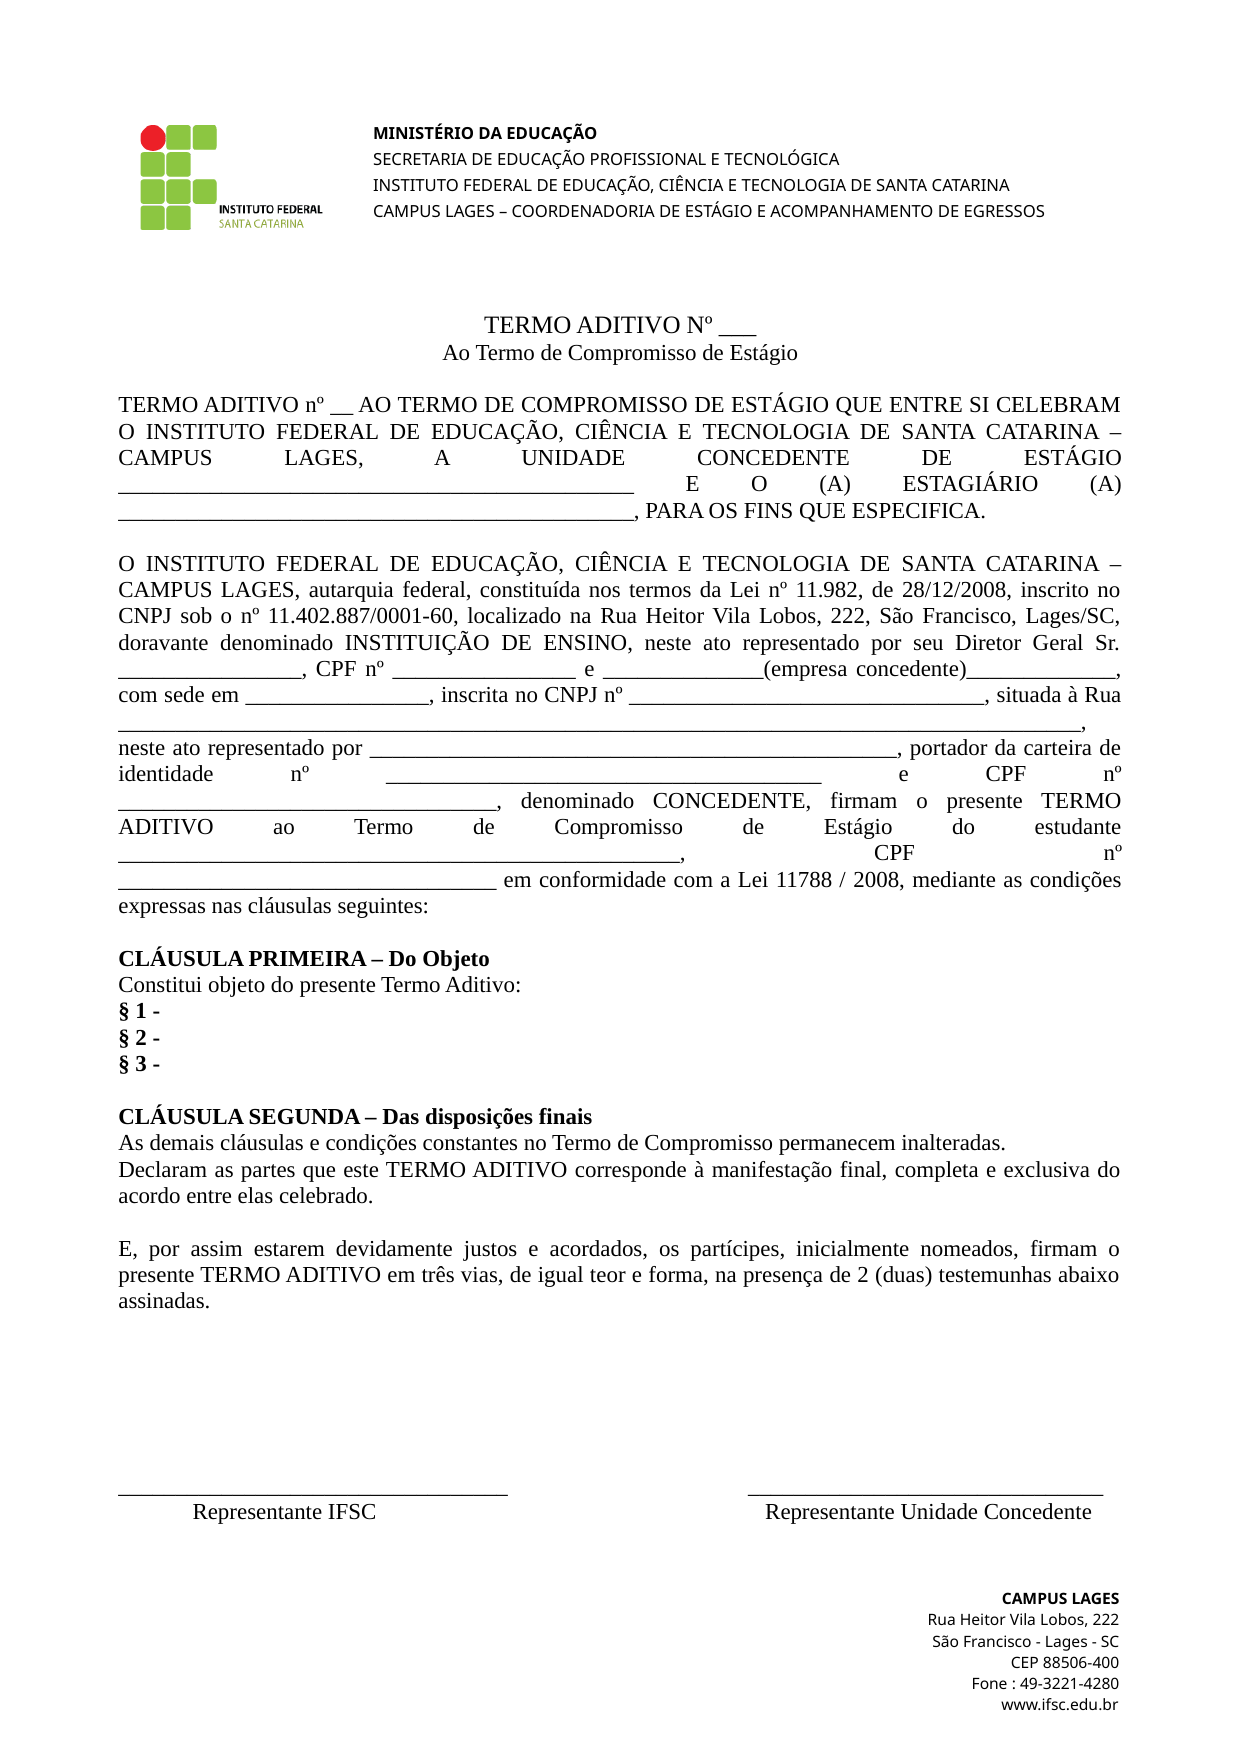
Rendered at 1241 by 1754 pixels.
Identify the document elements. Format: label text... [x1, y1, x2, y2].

text E, por assim estarem devidamente justos e acordados, os partícipes, inicialmente nomeados, firmam o presente TERMO ADITIVO em três vias, de igual teor e forma, na presença de 2 (duas) testemunhas abaixo assinadas. [118, 1235, 1122, 1314]
text CLÁUSULA SEGUNDA – Das disposições finais [118, 1103, 1122, 1129]
text TERMO ADITIVO nº __ AO TERMO DE COMPROMISSO DE ESTÁGIO QUE ENTRE SI CELEBRAM O INSTITUTO FEDERAL DE EDUCAÇÃO, CIÊNCIA E TECNOLOGIA DE SANTA CATARINA – CAMPUS LAGES, A UNIDADE CONCEDENTE DE ESTÁGIO _____________________________________________ E O (A) ESTAGIÁRIO (A) _____________________________________________, PARA OS FINS QUE ESPECIFICA. [118, 391, 1122, 523]
text § 2 - [118, 1024, 1122, 1050]
text CLÁUSULA PRIMEIRA – Do Objeto [118, 945, 1122, 971]
text Representante IFSC Representante Unidade Concedente [118, 1498, 1122, 1525]
text __________________________________ _______________________________ [118, 1472, 1122, 1498]
text Ao Termo de Compromisso de Estágio [118, 339, 1122, 365]
text O INSTITUTO FEDERAL DE EDUCAÇÃO, CIÊNCIA E TECNOLOGIA DE SANTA CATARINA – CAMPUS LAGES, autarquia federal, constituída nos termos da Lei nº 11.982, de 28/12/2008, inscrito no CNPJ sob o nº 11.402.887/0001-60, localizado na Rua Heitor Vila Lobos, 222, São Francisco, Lages/SC, doravante denominado INSTITUIÇÃO DE ENSINO, neste ato representado por seu Diretor Geral Sr. ________________, CPF nº ________________ e ______________(empresa concedente)_____________, com sede em ________________, inscrita no CNPJ nº _______________________________, situada à Rua ____________________________________________________________________________________, neste ato representado por ______________________________________________, portador da carteira de identidade nº ______________________________________ e CPF nº _________________________________, denominado CONCEDENTE, firmam o presente TERMO ADITIVO ao Termo de Compromisso de Estágio do estudante _________________________________________________, CPF nº _________________________________ em conformidade com a Lei 11788 / 2008, mediante as condições expressas nas cláusulas seguintes: [118, 549, 1122, 918]
picture [140, 125, 323, 230]
text As demais cláusulas e condições constantes no Termo de Compromisso permanecem inalteradas. [118, 1129, 1122, 1156]
text Declaram as partes que este TERMO ADITIVO corresponde à manifestação final, completa e exclusiva do acordo entre elas celebrado. [118, 1156, 1122, 1208]
text TERMO ADITIVO Nº ___ [118, 310, 1122, 339]
text § 3 - [118, 1050, 1122, 1077]
text Constitui objeto do presente Termo Aditivo: [118, 971, 1122, 998]
text § 1 - [118, 998, 1122, 1024]
